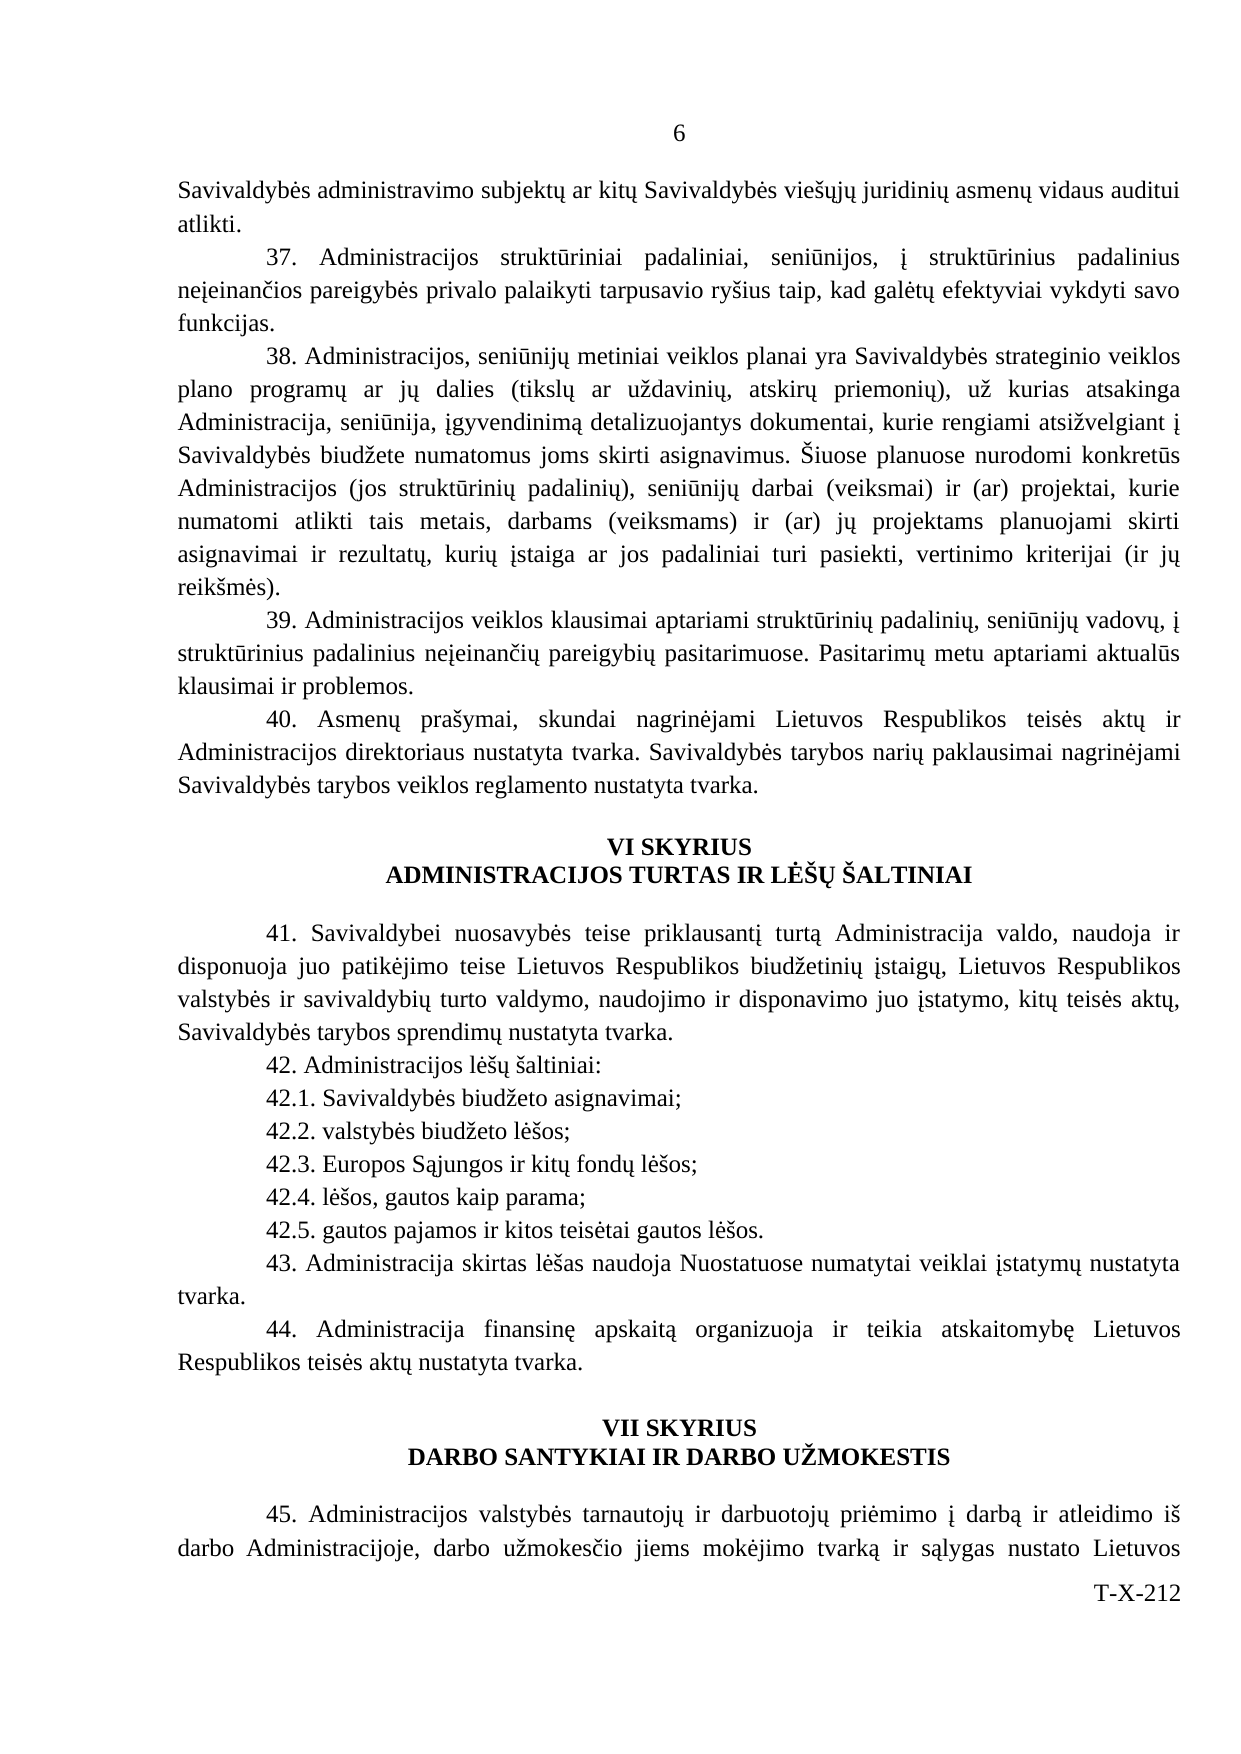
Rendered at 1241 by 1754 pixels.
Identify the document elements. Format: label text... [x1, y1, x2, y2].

text 42.3. Europos Sąjungos ir kitų fondų lėšos; [177, 1149, 1181, 1178]
subtitle Darbo santykiai ir darbo užmokestis [177, 1442, 1181, 1471]
text 42. Administracijos lėšų šaltiniai: [177, 1050, 1181, 1079]
text VI SKYRIUS [177, 832, 1181, 861]
text 42.1. Savivaldybės biudžeto asignavimai; [177, 1083, 1181, 1112]
text 41. Savivaldybei nuosavybės teise priklausantį turtą Administracija valdo, naudoja ir disponuoja juo patikėjimo teise Lietuvos Respublikos biudžetinių įstaigų, Lietuvos Respublikos valstybės ir savivaldybių turto valdymo, naudojimo ir disponavimo juo įstatymo, kitų teisės aktų, Savivaldybės tarybos sprendimų nustatyta tvarka. [177, 918, 1181, 1046]
text 40. Asmenų prašymai, skundai nagrinėjami Lietuvos Respublikos teisės aktų ir Administracijos direktoriaus nustatyta tvarka. Savivaldybės tarybos narių paklausimai nagrinėjami Savivaldybės tarybos veiklos reglamento nustatyta tvarka. [177, 704, 1181, 799]
text 44. Administracija finansinę apskaitą organizuoja ir teikia atskaitomybę Lietuvos Respublikos teisės aktų nustatyta tvarka. [177, 1314, 1181, 1376]
text 37. Administracijos struktūriniai padaliniai, seniūnijos, į struktūrinius padalinius neįeinančios pareigybės privalo palaikyti tarpusavio ryšius taip, kad galėtų efektyviai vykdyti savo funkcijas. [177, 242, 1181, 336]
text ADMINISTRACIJOS TURTAS IR LĖŠŲ ŠALTINIAI [177, 861, 1181, 889]
text 43. Administracija skirtas lėšas naudoja Nuostatuose numatytai veiklai įstatymų nustatyta tvarka. [177, 1248, 1181, 1310]
text 42.2. valstybės biudžeto lėšos; [177, 1116, 1181, 1145]
text VII SKYRIUS [177, 1413, 1181, 1442]
text Savivaldybės administravimo subjektų ar kitų Savivaldybės viešųjų juridinių asmenų vidaus auditui atlikti. [177, 176, 1181, 237]
text 45. Administracijos valstybės tarnautojų ir darbuotojų priėmimo į darbą ir atleidimo iš darbo Administracijoje, darbo užmokesčio jiems mokėjimo tvarką ir sąlygas nustato Lietuvos [177, 1499, 1181, 1561]
text 39. Administracijos veiklos klausimai aptariami struktūrinių padalinių, seniūnijų vadovų, į struktūrinius padalinius neįeinančių pareigybių pasitarimuose. Pasitarimų metu aptariami aktualūs klausimai ir problemos. [177, 605, 1181, 700]
text 42.5. gautos pajamos ir kitos teisėtai gautos lėšos. [177, 1215, 1181, 1244]
text 38. Administracijos, seniūnijų metiniai veiklos planai yra Savivaldybės strateginio veiklos plano programų ar jų dalies (tikslų ar uždavinių, atskirų priemonių), už kurias atsakinga Administracija, seniūnija, įgyvendinimą detalizuojantys dokumentai, kurie rengiami atsižvelgiant į Savivaldybės biudžete numatomus joms skirti asignavimus. Šiuose planuose nurodomi konkretūs Administracijos (jos struktūrinių padalinių), seniūnijų darbai (veiksmai) ir (ar) projektai, kurie numatomi atlikti tais metais, darbams (veiksmams) ir (ar) jų projektams planuojami skirti asignavimai ir rezultatų, kurių įstaiga ar jos padaliniai turi pasiekti, vertinimo kriterijai (ir jų reikšmės). [177, 341, 1181, 601]
text 42.4. lėšos, gautos kaip parama; [177, 1182, 1181, 1211]
